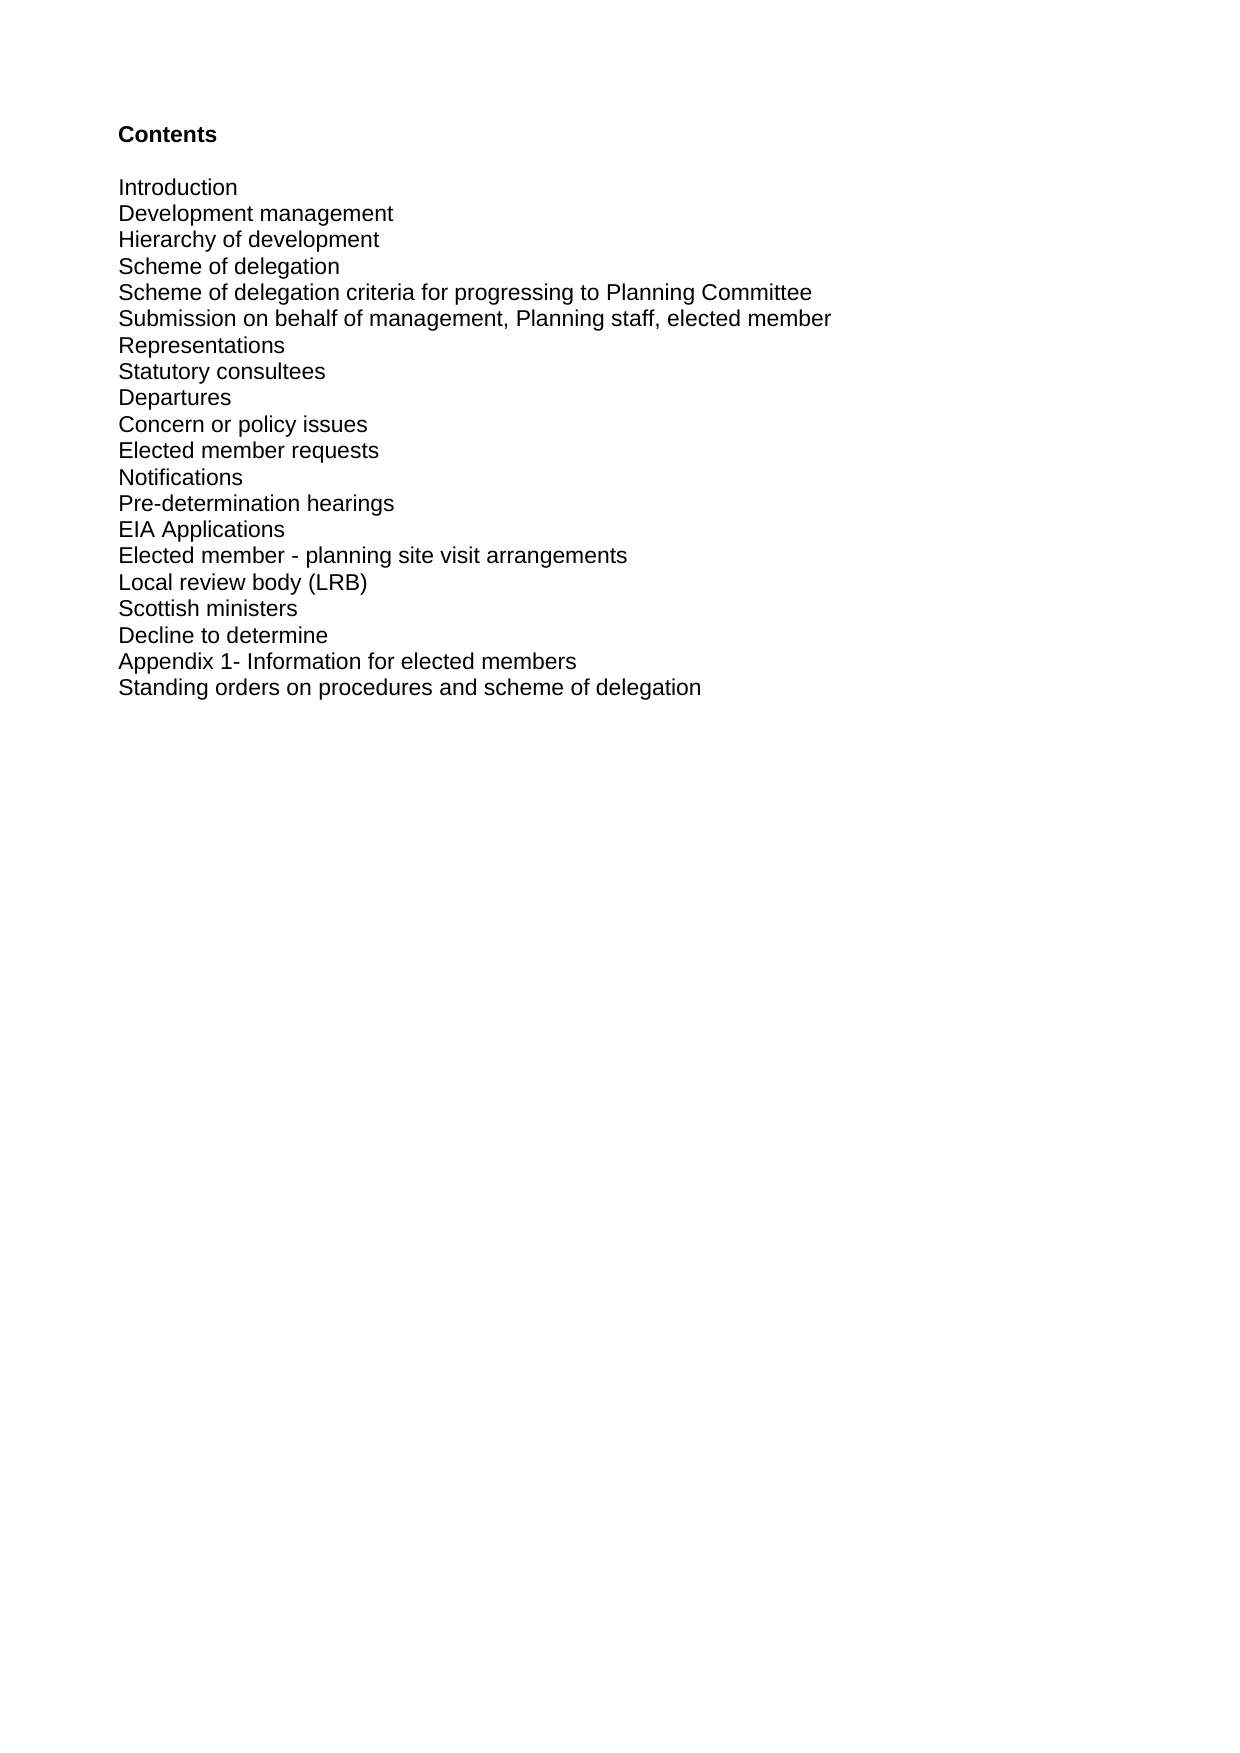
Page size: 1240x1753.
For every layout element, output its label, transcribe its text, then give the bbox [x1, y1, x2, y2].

text Departures [118, 384, 1239, 411]
text EIA Applications [118, 516, 1239, 542]
text Scottish ministers [118, 595, 1239, 622]
text Development management [118, 200, 1239, 226]
text Appendix 1- Information for elected members [118, 648, 1239, 674]
text Local review body (LRB) [118, 569, 1239, 595]
text Decline to determine [118, 622, 1239, 648]
text Concern or policy issues [118, 411, 1239, 437]
text Submission on behalf of management, Planning staff, elected member [118, 305, 1239, 332]
subtitle Contents [118, 121, 1239, 147]
text Pre-determination hearings [118, 490, 1239, 516]
text Elected member requests [118, 437, 1239, 463]
text Standing orders on procedures and scheme of delegation [118, 674, 1239, 701]
text Notifications [118, 463, 1239, 490]
text Scheme of delegation [118, 253, 1239, 279]
text Scheme of delegation criteria for progressing to Planning Committee [118, 279, 1239, 305]
text Statutory consultees [118, 358, 1239, 384]
text Hierarchy of development [118, 226, 1239, 253]
text Introduction [118, 173, 1239, 200]
text Representations [118, 332, 1239, 358]
text Elected member - planning site visit arrangements [118, 542, 1239, 569]
